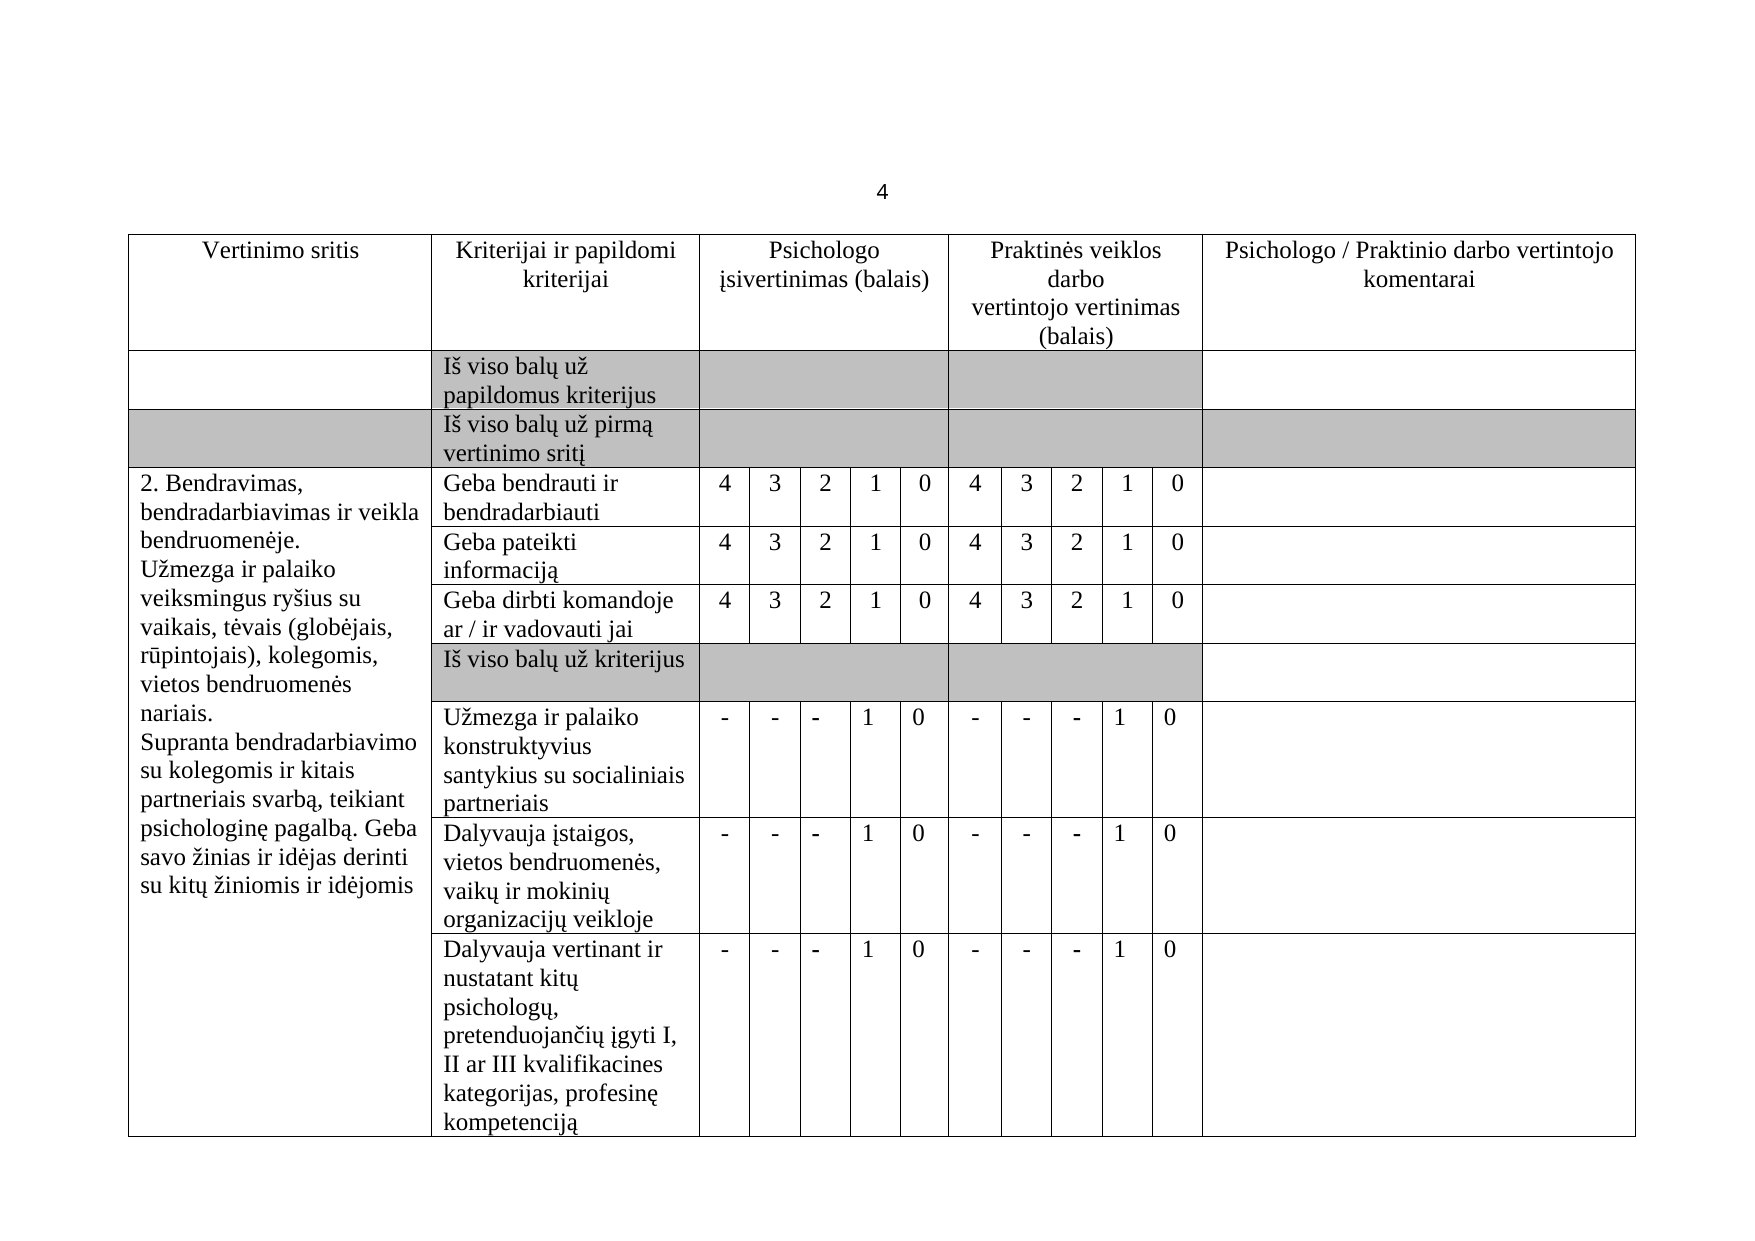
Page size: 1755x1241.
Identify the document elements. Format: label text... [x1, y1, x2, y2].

table_cell 4 [700, 527, 749, 584]
table_cell 3 [750, 468, 800, 526]
table_cell [700, 351, 948, 408]
table_cell [129, 410, 431, 467]
table_cell 1 [851, 585, 900, 643]
table_header Kriterijai ir papildomi kriterijai [432, 235, 699, 350]
table_cell [1203, 818, 1635, 933]
table_cell - [1052, 702, 1102, 817]
table_cell [129, 351, 431, 408]
table_cell 1 [851, 934, 900, 1136]
table_cell Iš viso balų už kriterijus [432, 644, 699, 701]
table_cell - [801, 702, 850, 817]
table_cell [1203, 644, 1635, 701]
table_cell 1 [851, 818, 900, 933]
table_cell 1 [1103, 585, 1152, 643]
table_cell - [949, 934, 1001, 1136]
table_cell [1203, 934, 1635, 1136]
table_cell Iš viso balų už pirmą vertinimo sritį [432, 410, 699, 467]
table_header Vertinimo sritis [129, 235, 431, 350]
table_cell - [1052, 818, 1102, 933]
table_cell 4 [700, 468, 749, 526]
table_cell 0 [1153, 818, 1202, 933]
table_cell 0 [1153, 585, 1202, 643]
table_cell - [750, 818, 800, 933]
table_cell 1 [851, 527, 900, 584]
table_cell 3 [750, 527, 800, 584]
table_cell 2. Bendravimas, bendradarbiavimas ir veikla bendruomenėje. Užmezga ir palaiko veiksmingus ryšius su vaikais, tėvais (globėjais, rūpintojais), kolegomis, vietos bendruomenės nariais. Supranta bendradarbiavimo su kolegomis ir kitais partneriais svarbą, teikiant psichologinę pagalbą. Geba savo žinias ir idėjas derinti su kitų žiniomis ir idėjomis [129, 468, 431, 1136]
table_cell - [700, 934, 749, 1136]
table_header Psichologo įsivertinimas (balais) [700, 235, 948, 350]
table_cell - [1052, 934, 1102, 1136]
table_cell [1203, 702, 1635, 817]
table_cell Geba bendrauti ir bendradarbiauti [432, 468, 699, 526]
table_cell - [949, 818, 1001, 933]
table_cell Geba dirbti komandoje ar / ir vadovauti jai [432, 585, 699, 643]
table_cell [1203, 468, 1635, 526]
table_cell 0 [1153, 468, 1202, 526]
table_cell 3 [1002, 527, 1051, 584]
table_cell 0 [1153, 527, 1202, 584]
table_cell 2 [1052, 585, 1102, 643]
table_cell - [801, 934, 850, 1136]
table_cell [1203, 351, 1635, 408]
table_cell [700, 644, 948, 701]
table_cell 3 [1002, 585, 1051, 643]
table_cell 4 [949, 468, 1001, 526]
table_cell 0 [901, 585, 948, 643]
table_cell 0 [901, 934, 948, 1136]
table_cell 4 [700, 585, 749, 643]
table_cell - [949, 702, 1001, 817]
table_cell - [700, 702, 749, 817]
table_cell 0 [901, 702, 948, 817]
table_cell 1 [1103, 818, 1152, 933]
table_cell 0 [901, 468, 948, 526]
table_cell 1 [851, 468, 900, 526]
table_cell 1 [1103, 702, 1152, 817]
table_cell 1 [1103, 468, 1152, 526]
table_cell [949, 351, 1202, 408]
table_cell - [1002, 934, 1051, 1136]
table_cell 0 [1153, 702, 1202, 817]
table_cell Dalyvauja įstaigos, vietos bendruomenės, vaikų ir mokinių organizacijų veikloje [432, 818, 699, 933]
table_cell 3 [750, 585, 800, 643]
table_cell Užmezga ir palaiko konstruktyvius santykius su socialiniais partneriais [432, 702, 699, 817]
table_header Psichologo / Praktinio darbo vertintojo komentarai [1203, 235, 1635, 350]
table_cell 2 [1052, 468, 1102, 526]
table_cell 1 [851, 702, 900, 817]
table_cell 0 [901, 818, 948, 933]
table_cell 3 [1002, 468, 1051, 526]
table_cell [949, 410, 1202, 467]
table_cell - [750, 702, 800, 817]
table_cell 0 [901, 527, 948, 584]
table_cell - [801, 818, 850, 933]
table_cell [1203, 410, 1635, 467]
table_cell 1 [1103, 934, 1152, 1136]
table_cell - [700, 818, 749, 933]
table_cell - [750, 934, 800, 1136]
table_cell [1203, 527, 1635, 584]
table_cell [1203, 585, 1635, 643]
table_cell 2 [801, 527, 850, 584]
table_cell 4 [949, 585, 1001, 643]
table_cell Iš viso balų už papildomus kriterijus [432, 351, 699, 408]
table_cell 1 [1103, 527, 1152, 584]
table_cell 4 [949, 527, 1001, 584]
table_cell - [1002, 818, 1051, 933]
table_cell 2 [801, 585, 850, 643]
table_header Praktinės veiklos darbo vertintojo vertinimas (balais) [949, 235, 1202, 350]
table_cell 2 [1052, 527, 1102, 584]
table_cell 2 [801, 468, 850, 526]
table_cell [700, 410, 948, 467]
table_cell 0 [1153, 934, 1202, 1136]
table_cell - [1002, 702, 1051, 817]
table_cell Dalyvauja vertinant ir nustatant kitų psichologų, pretenduojančių įgyti I, II ar III kvalifikacines kategorijas, profesinę kompetenciją [432, 934, 699, 1136]
table_cell [949, 644, 1202, 701]
table_cell Geba pateikti informaciją [432, 527, 699, 584]
